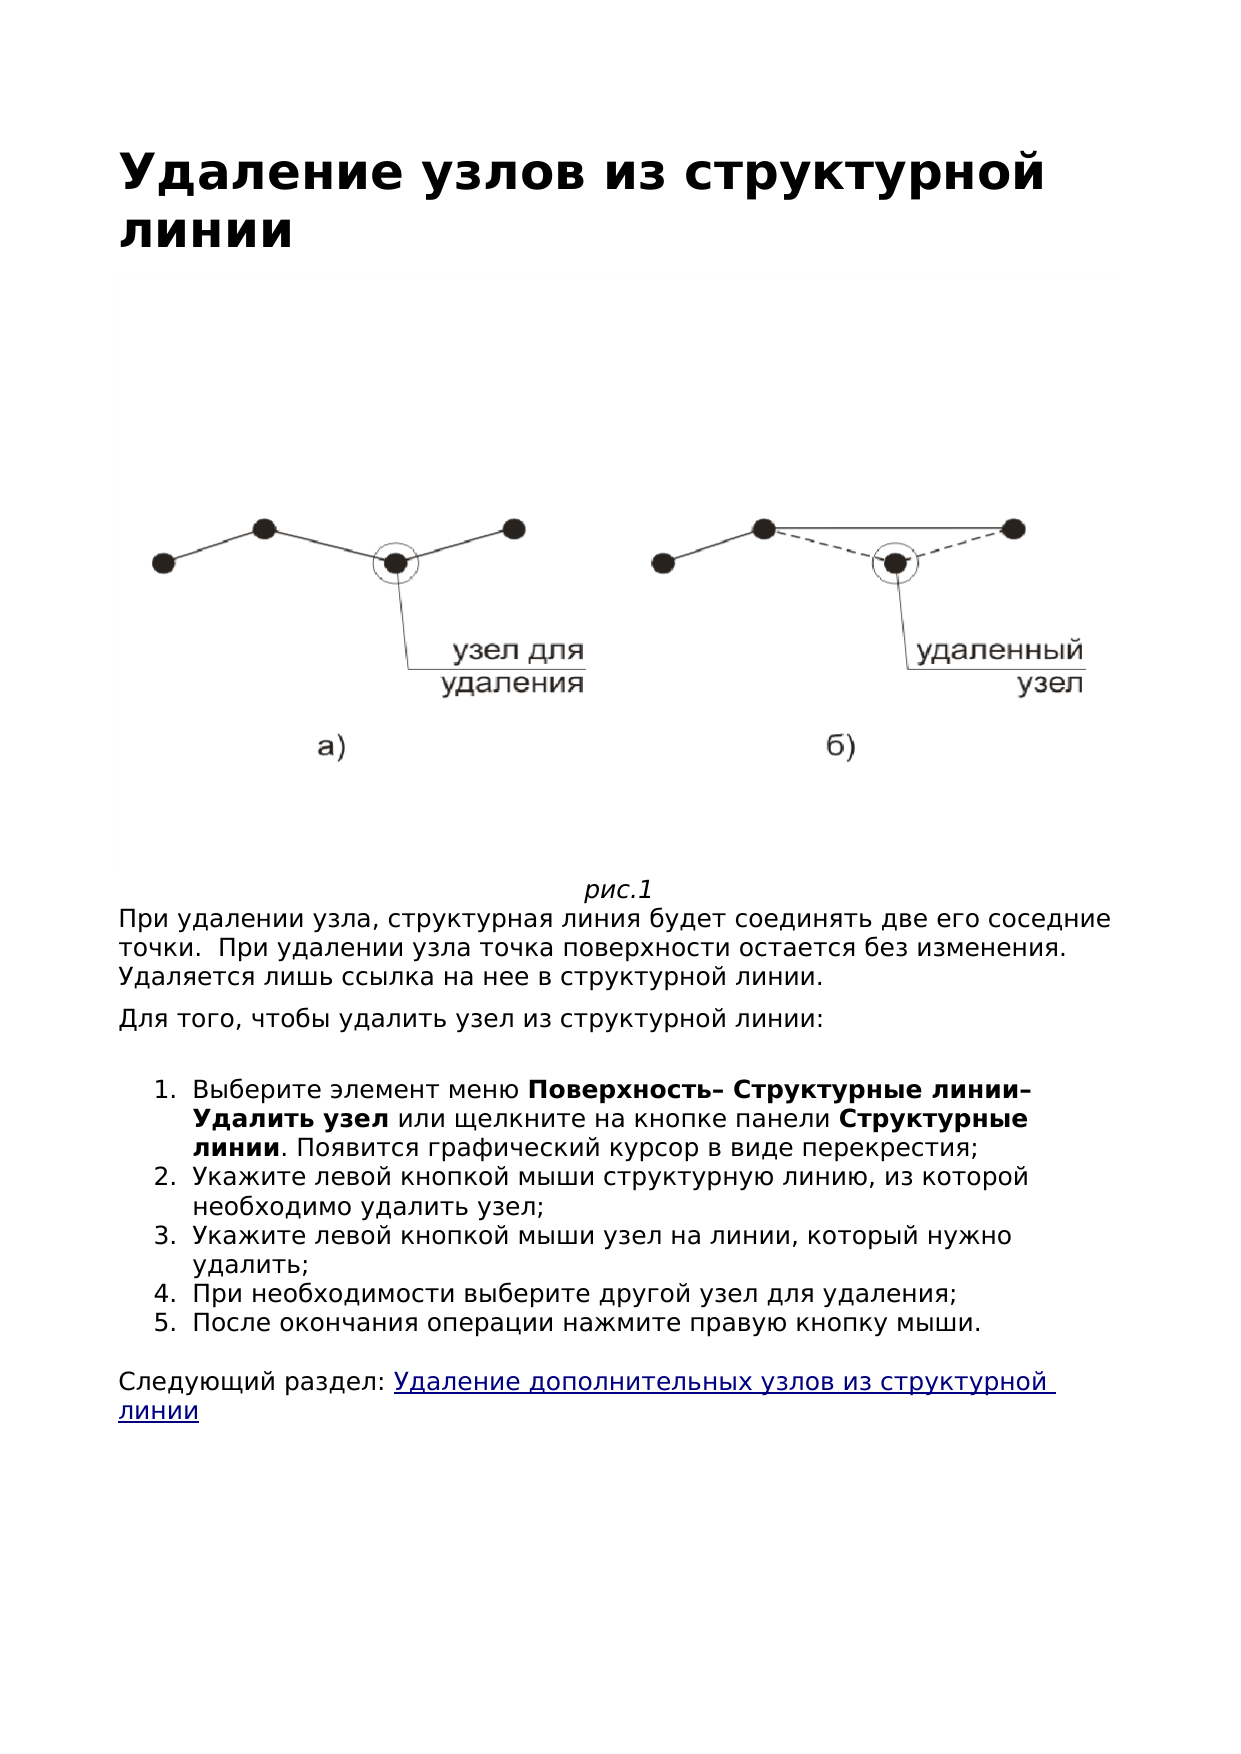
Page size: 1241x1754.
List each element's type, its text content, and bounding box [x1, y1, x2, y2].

text рис.1 [118, 875, 1122, 904]
text Следующий раздел: Удаление дополнительных узлов из структурной линии [118, 1367, 1122, 1425]
text При удалении узла, структурная линия будет соединять две его соседние точки. При удалении узла точка поверхности остается без изменения. Удаляется лишь ссылка на нее в структурной линии. [118, 904, 1122, 991]
list Укажите левой кнопкой мыши узел на линии, который нужно удалить; [177, 1221, 1122, 1279]
list При необходимости выберите другой узел для удаления; [177, 1279, 1122, 1308]
text Для того, чтобы удалить узел из структурной линии: [118, 1004, 1122, 1033]
list Выберите элемент меню Поверхность– Структурные линии–Удалить узел или щелкните на кнопке панели Структурные линии. Появится графический курсор в виде перекрестия; [177, 1075, 1122, 1163]
subtitle Удаление узлов из структурной линии [118, 143, 1122, 259]
picture [118, 272, 1123, 875]
list После окончания операции нажмите правую кнопку мыши. [177, 1308, 1122, 1338]
list Укажите левой кнопкой мыши структурную линию, из которой необходимо удалить узел; [177, 1163, 1122, 1221]
